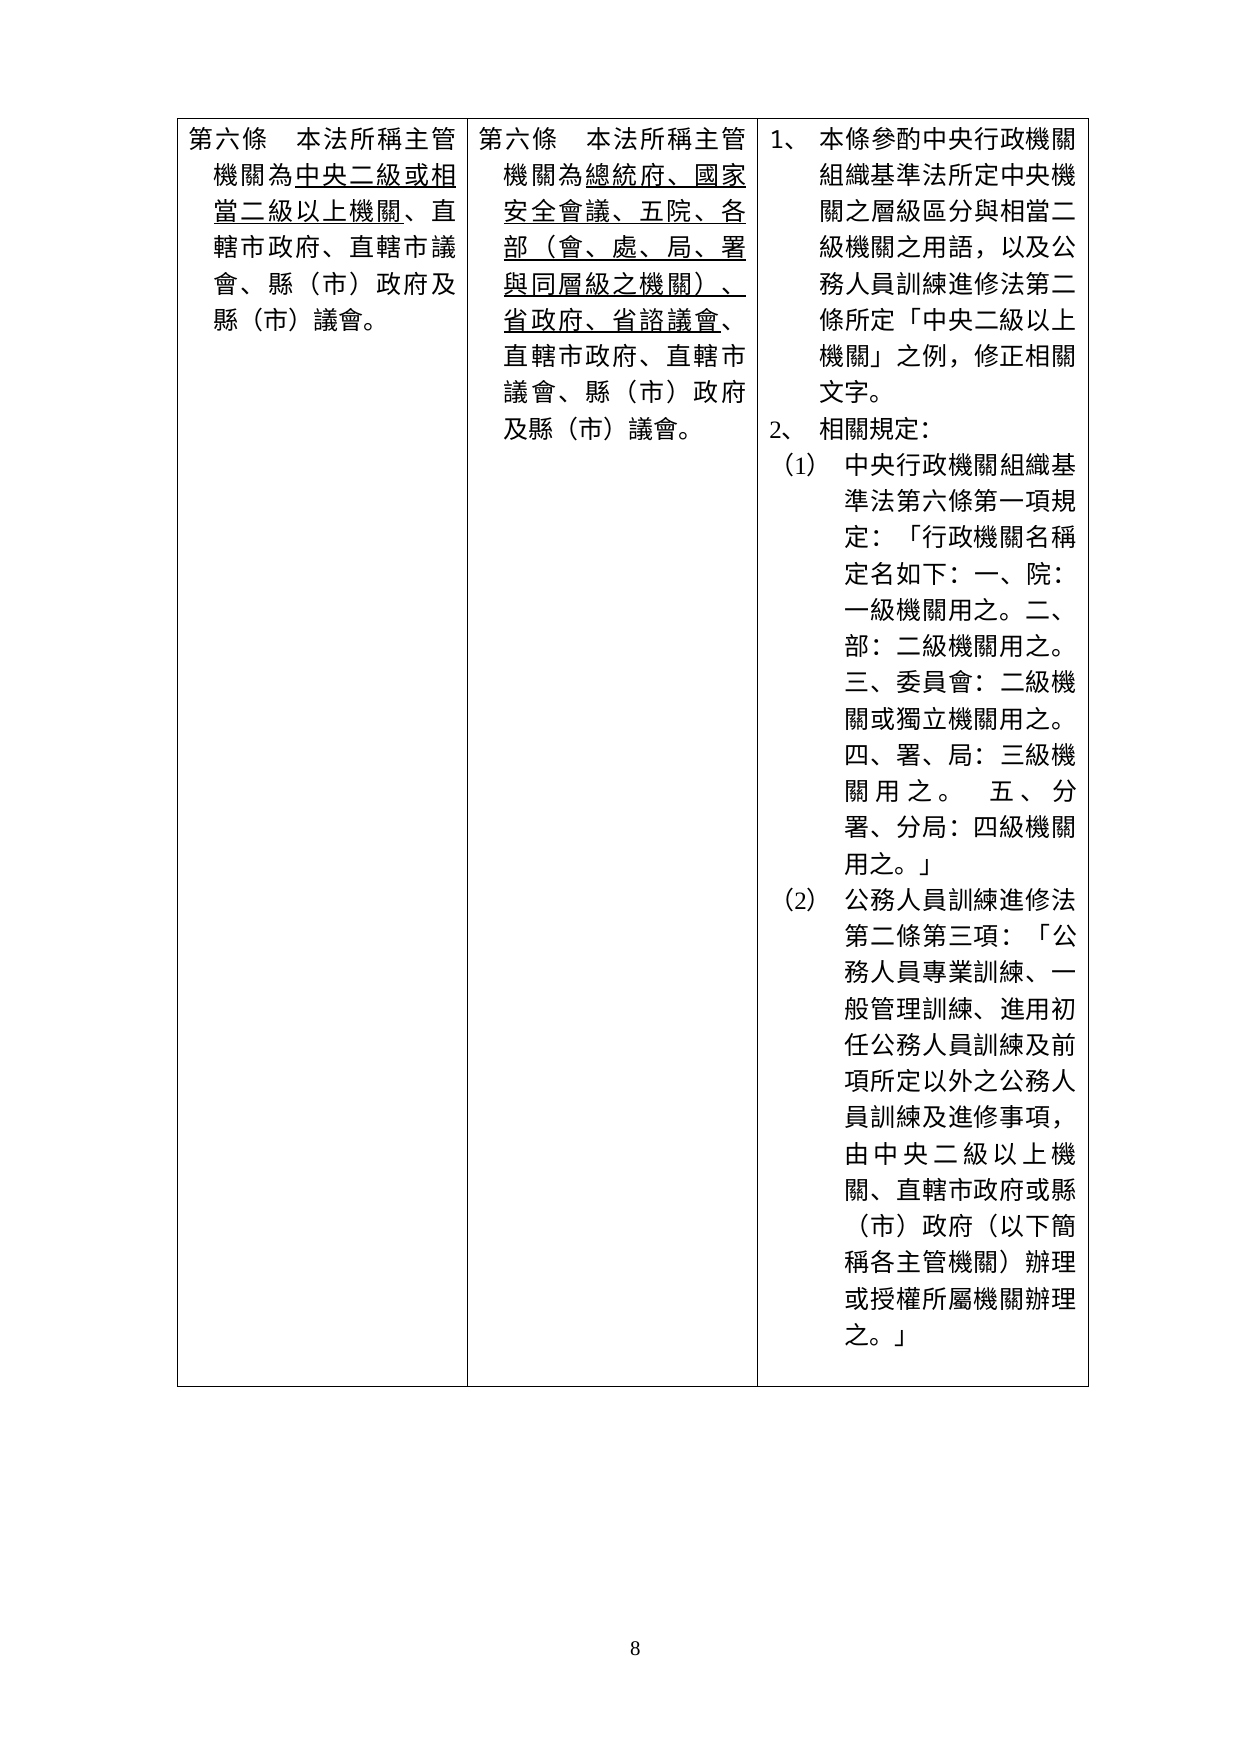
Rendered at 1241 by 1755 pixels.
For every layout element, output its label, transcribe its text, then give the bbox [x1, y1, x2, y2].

table_cell 本條參酌中央行政機關組織基準法所定中央機關之層級區分與相當二級機關之用語，以及公務人員訓練進修法第二條所定「中央二級以上機關」之例，修正相關文字。 相關規定： 中央行政機關組織基準法第六條第一項規定：「行政機關名稱定名如下：一、院：一級機關用之。二、部：二級機關用之。三、委員會：二級機關或獨立機關用之。 四、署、局：三級機關用之。 五、分署、分局：四級機關用之。」 公務人員訓練進修法第二條第三項：「公務人員專業訓練、一般管理訓練、進用初任公務人員訓練及前項所定以外之公務人員訓練及進修事項，由中央二級以上機關、直轄市政府或縣（市）政府（以下簡 稱各主管機關）辦理或授權所屬機關辦理之。」 [758, 119, 1088, 1386]
table_cell 第六條 本法所稱主管機關為中央二級或相當二級以上機關、直轄市政府、直轄市議會、縣（市）政府及縣（市）議會。 [178, 119, 467, 1386]
table_cell 第六條 本法所稱主管機關為總統府、國家安全會議、五院、各部（會、處、局、署與同層級之機關）、省政府、省諮議會、直轄市政府、直轄市議會、縣（市）政府及縣（市）議會。 [468, 119, 757, 1386]
